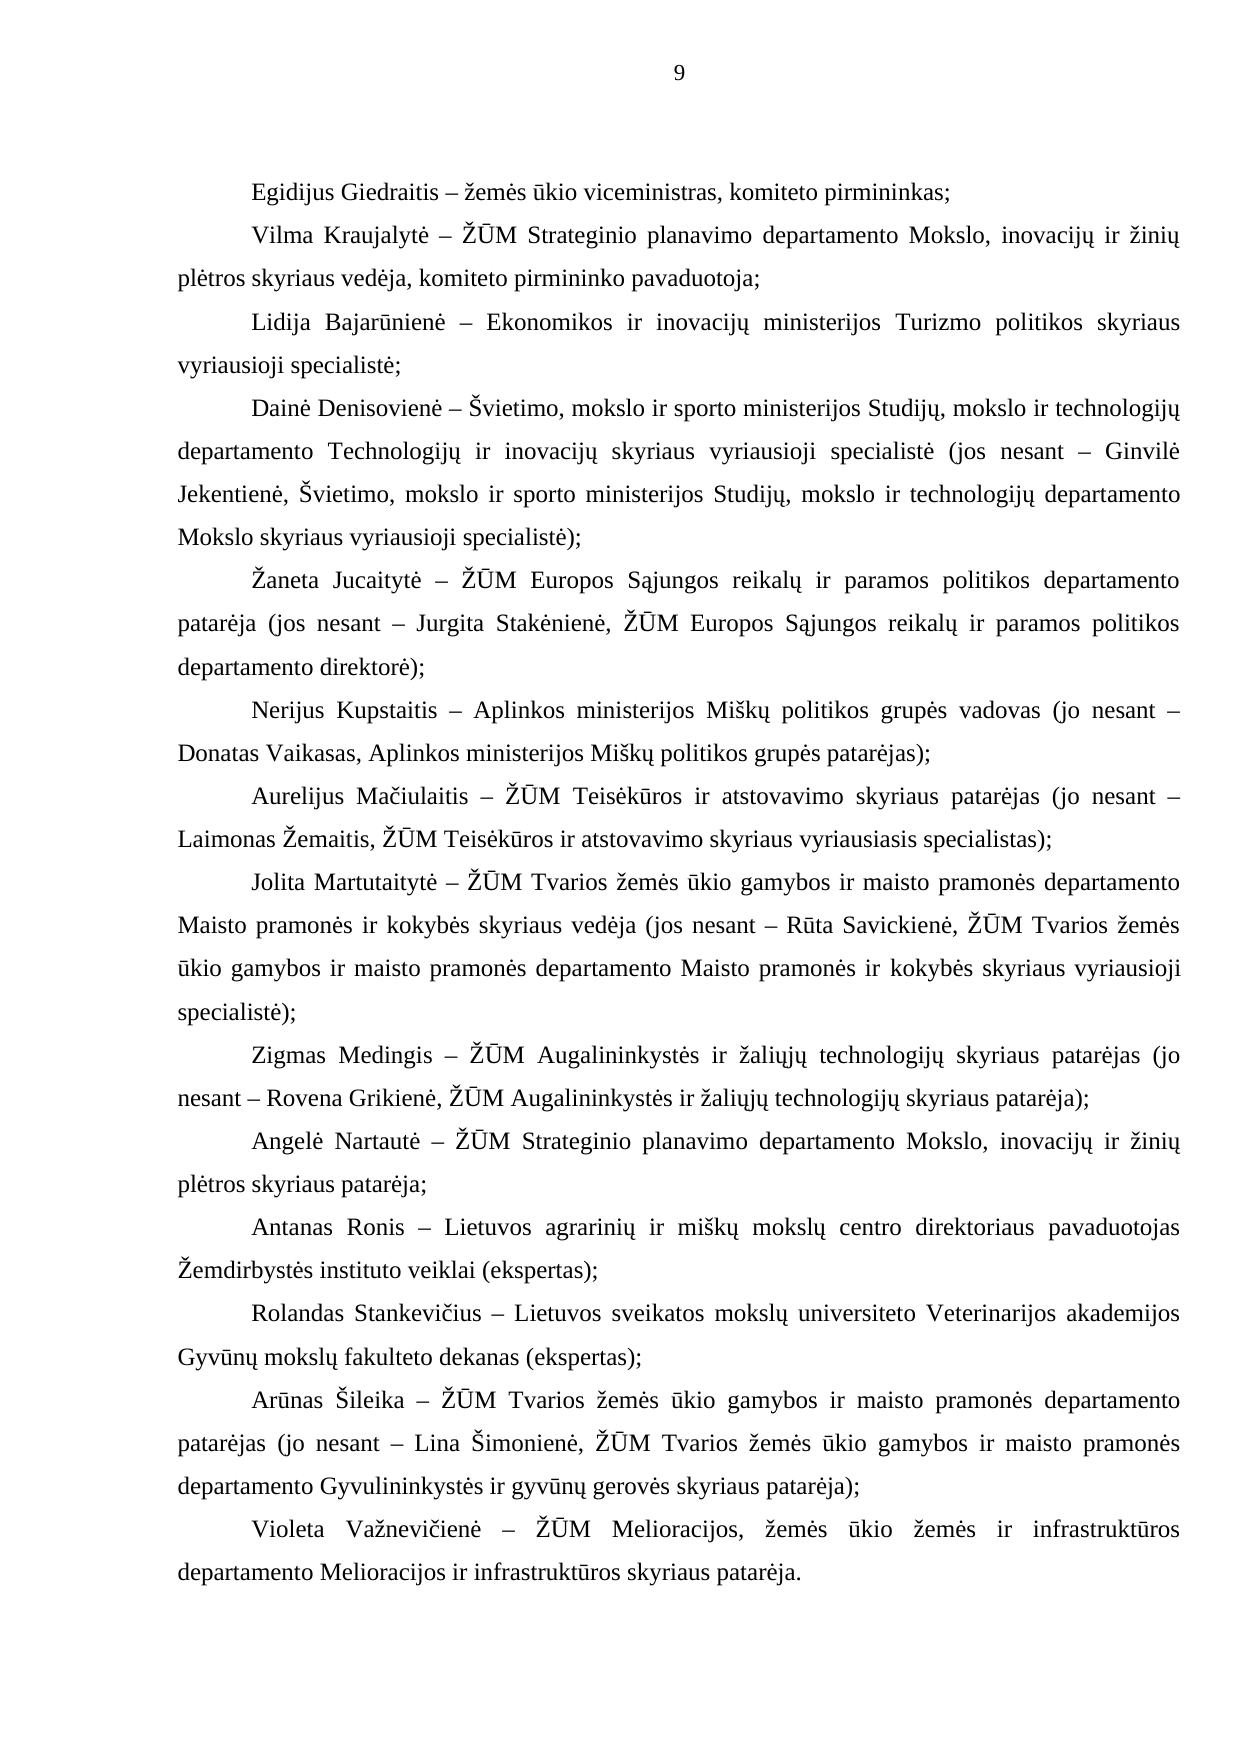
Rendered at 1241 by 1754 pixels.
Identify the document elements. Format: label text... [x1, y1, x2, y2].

text Vilma Kraujalytė – ŽŪM Strateginio planavimo departamento Mokslo, inovacijų ir žinių plėtros skyriaus vedėja, komiteto pirmininko pavaduotoja; [177, 220, 1181, 292]
text Zigmas Medingis – ŽŪM Augalininkystės ir žaliųjų technologijų skyriaus patarėjas (jo nesant – Rovena Grikienė, ŽŪM Augalininkystės ir žaliųjų technologijų skyriaus patarėja); [177, 1040, 1181, 1112]
text Egidijus Giedraitis – žemės ūkio viceministras, komiteto pirmininkas; [177, 177, 1181, 206]
text Nerijus Kupstaitis – Aplinkos ministerijos Miškų politikos grupės vadovas (jo nesant – Donatas Vaikasas, Aplinkos ministerijos Miškų politikos grupės patarėjas); [177, 695, 1181, 767]
text Aurelijus Mačiulaitis – ŽŪM Teisėkūros ir atstovavimo skyriaus patarėjas (jo nesant – Laimonas Žemaitis, ŽŪM Teisėkūros ir atstovavimo skyriaus vyriausiasis specialistas); [177, 781, 1181, 853]
text Violeta Važnevičienė – ŽŪM Melioracijos, žemės ūkio žemės ir infrastruktūros departamento Melioracijos ir infrastruktūros skyriaus patarėja. [177, 1514, 1181, 1586]
text Dainė Denisovienė – Švietimo, mokslo ir sporto ministerijos Studijų, mokslo ir technologijų departamento Technologijų ir inovacijų skyriaus vyriausioji specialistė (jos nesant – Ginvilė Jekentienė, Švietimo, mokslo ir sporto ministerijos Studijų, mokslo ir technologijų departamento Mokslo skyriaus vyriausioji specialistė); [177, 393, 1181, 551]
text Arūnas Šileika – ŽŪM Tvarios žemės ūkio gamybos ir maisto pramonės departamento patarėjas (jo nesant – Lina Šimonienė, ŽŪM Tvarios žemės ūkio gamybos ir maisto pramonės departamento Gyvulininkystės ir gyvūnų gerovės skyriaus patarėja); [177, 1385, 1181, 1500]
text Rolandas Stankevičius – Lietuvos sveikatos mokslų universiteto Veterinarijos akademijos Gyvūnų mokslų fakulteto dekanas (ekspertas); [177, 1298, 1181, 1370]
text Angelė Nartautė – ŽŪM Strateginio planavimo departamento Mokslo, inovacijų ir žinių plėtros skyriaus patarėja; [177, 1126, 1181, 1198]
text Lidija Bajarūnienė – Ekonomikos ir inovacijų ministerijos Turizmo politikos skyriaus vyriausioji specialistė; [177, 307, 1181, 378]
text Žaneta Jucaitytė – ŽŪM Europos Sąjungos reikalų ir paramos politikos departamento patarėja (jos nesant – Jurgita Stakėnienė, ŽŪM Europos Sąjungos reikalų ir paramos politikos departamento direktorė); [177, 565, 1181, 680]
text Jolita Martutaitytė – ŽŪM Tvarios žemės ūkio gamybos ir maisto pramonės departamento Maisto pramonės ir kokybės skyriaus vedėja (jos nesant – Rūta Savickienė, ŽŪM Tvarios žemės ūkio gamybos ir maisto pramonės departamento Maisto pramonės ir kokybės skyriaus vyriausioji specialistė); [177, 867, 1181, 1025]
text Antanas Ronis – Lietuvos agrarinių ir miškų mokslų centro direktoriaus pavaduotojas Žemdirbystės instituto veiklai (ekspertas); [177, 1212, 1181, 1284]
